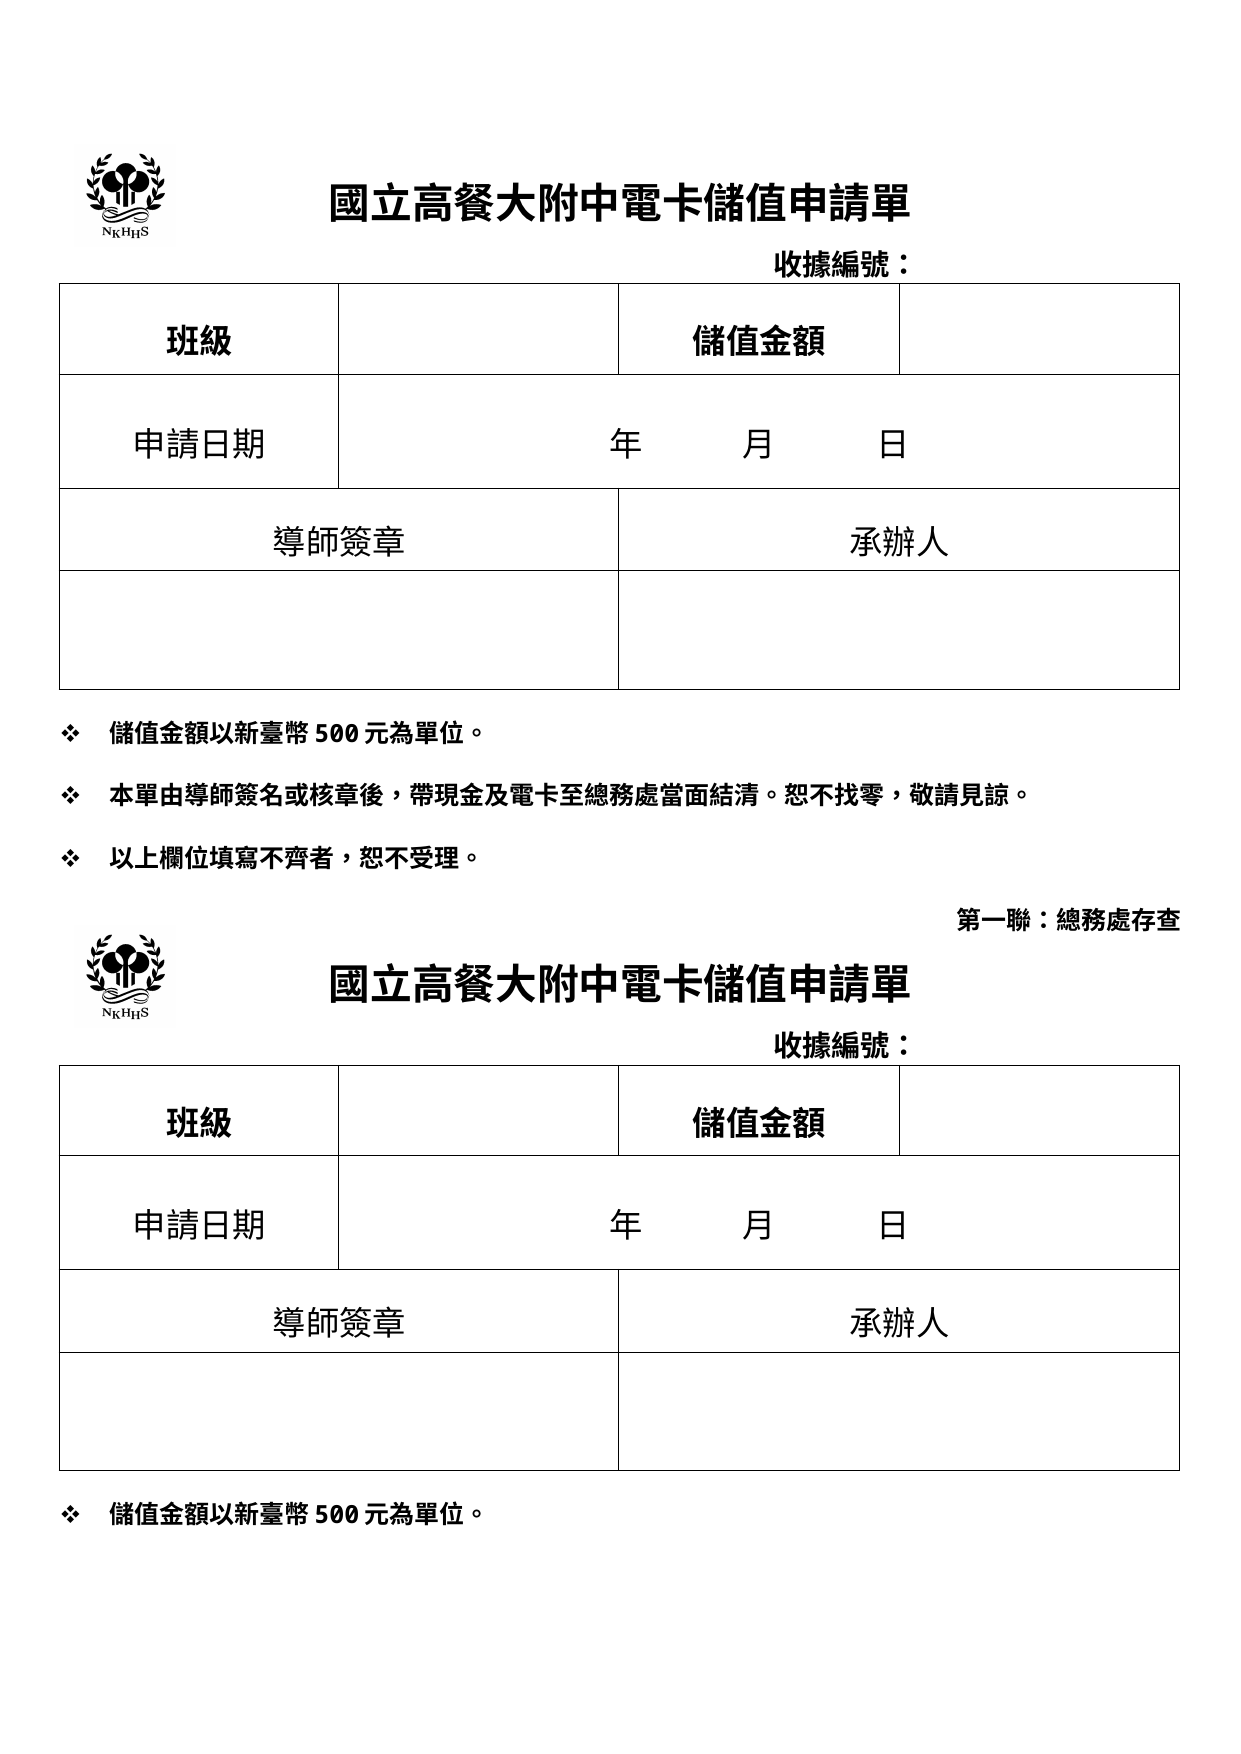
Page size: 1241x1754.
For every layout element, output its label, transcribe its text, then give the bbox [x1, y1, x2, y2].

table_header [900, 284, 1179, 374]
table_cell [619, 1353, 1179, 1470]
table_header [339, 284, 618, 374]
text 第一聯：總務處存查 [59, 877, 1181, 940]
table_header [339, 1066, 618, 1155]
text 國立高餐大附中電卡儲值申請單 [177, 940, 1181, 1002]
table_cell 導師簽章 [60, 489, 618, 570]
list 儲值金額以新臺幣500元為單位。 [59, 690, 1181, 752]
table_cell 申請日期 [60, 1156, 338, 1269]
list 儲值金額以新臺幣500元為單位。 [59, 1471, 1181, 1534]
table_header 班級 [60, 284, 338, 374]
text [59, 158, 74, 221]
text 收據編號： [59, 1002, 1181, 1065]
table_cell 承辦人 [619, 1270, 1179, 1352]
table_cell 導師簽章 [60, 1270, 618, 1352]
table_cell [619, 571, 1179, 689]
table_header 儲值金額 [619, 284, 899, 374]
table_cell [60, 571, 618, 689]
table_cell 申請日期 [60, 375, 338, 487]
table_cell 年 月 日 [339, 1156, 1179, 1269]
text 收據編號： [59, 221, 1181, 283]
table_cell 年 月 日 [339, 375, 1179, 487]
table_cell 承辦人 [619, 489, 1179, 570]
list 本單由導師簽名或核章後，帶現金及電卡至總務處當面結清。恕不找零，敬請見諒。 [59, 752, 1181, 815]
table_header 儲值金額 [619, 1066, 899, 1155]
table_header [900, 1066, 1179, 1155]
table_cell [60, 1353, 618, 1470]
text 國立高餐大附中電卡儲值申請單 [177, 158, 1181, 221]
list 以上欄位填寫不齊者，恕不受理。 [59, 815, 1181, 877]
table_header 班級 [60, 1066, 338, 1155]
text [59, 940, 74, 1002]
